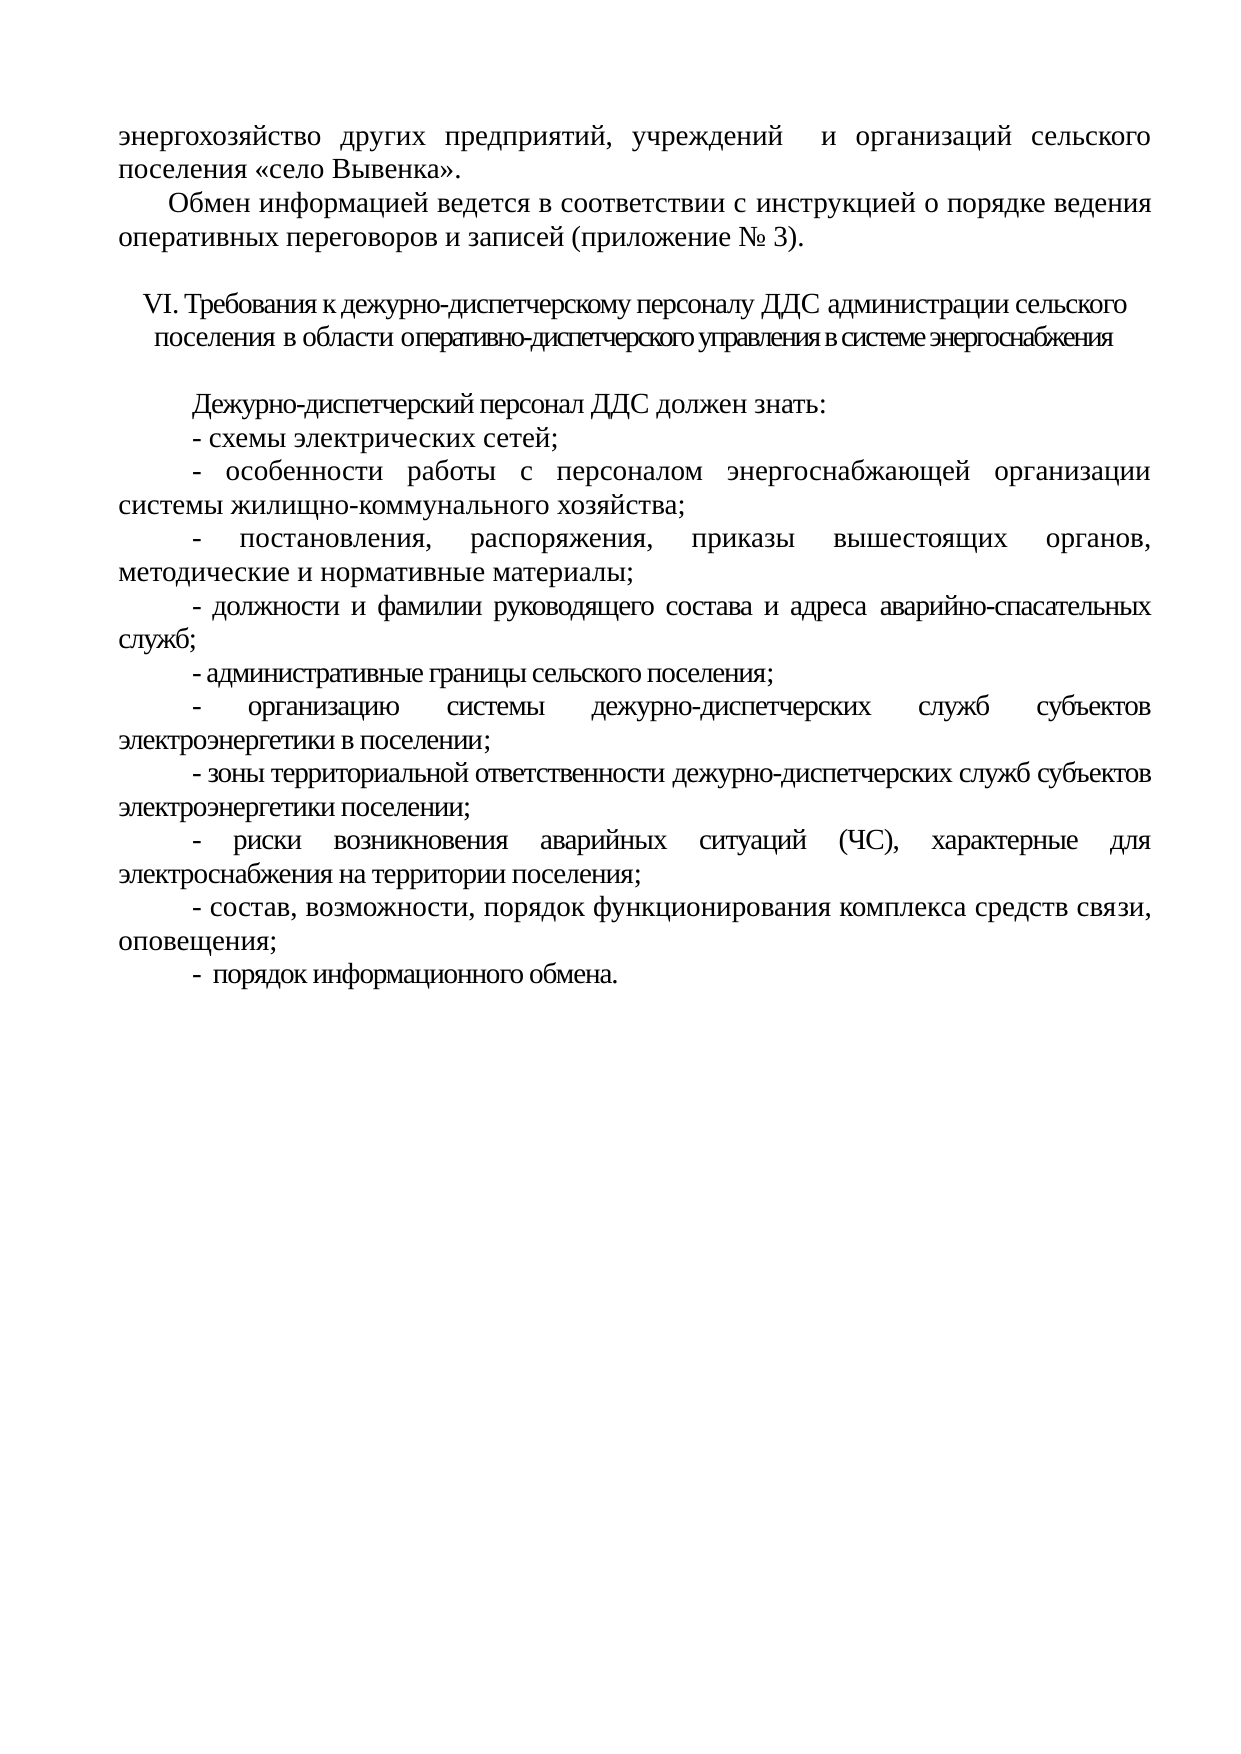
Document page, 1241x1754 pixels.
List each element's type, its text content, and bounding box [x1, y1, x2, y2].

text - постановления, распоряжения, приказы вышестоящих органов, методические и нормативные материалы; [118, 521, 1152, 588]
text - риски возникновения аварийных ситуаций (ЧС), характерные для электроснабжения на территории поселения; [118, 822, 1152, 889]
text VI. Требования к дежурно-диспетчерскому персоналу ДДС администрации сельского поселения в области оперативно-диспетчерского управления в системе энергоснабжения [118, 286, 1152, 353]
text - схемы электрических сетей; [118, 420, 1152, 453]
text - административные границы сельского поселения; [118, 655, 1152, 688]
text энергохозяйство других предприятий, учреждений и организаций сельского поселения «село Вывенка». [118, 118, 1152, 185]
text - организацию системы дежурно-диспетчерских служб субъектов электроэнергетики в поселении; [118, 688, 1152, 755]
text - порядок информационного обмена. [118, 957, 1152, 990]
text - особенности работы с персоналом энергоснабжающей организации системы жилищно-коммунального хозяйства; [118, 453, 1152, 521]
text - зоны территориальной ответственности дежурно-диспетчерских служб субъектов электроэнергетики поселении; [118, 755, 1152, 822]
text Обмен информацией ведется в соответствии с инструкцией о порядке ведения оперативных переговоров и записей (приложение № 3). [118, 185, 1152, 252]
text Дежурно-диспетчерский персонал ДДС должен знать: [118, 386, 1152, 420]
text - должности и фамилии руководящего состава и адреса аварийно-спасательных служб; [118, 588, 1152, 655]
text - состав, возможности, порядок функционирования комплекса средств связи, оповещения; [118, 889, 1152, 957]
